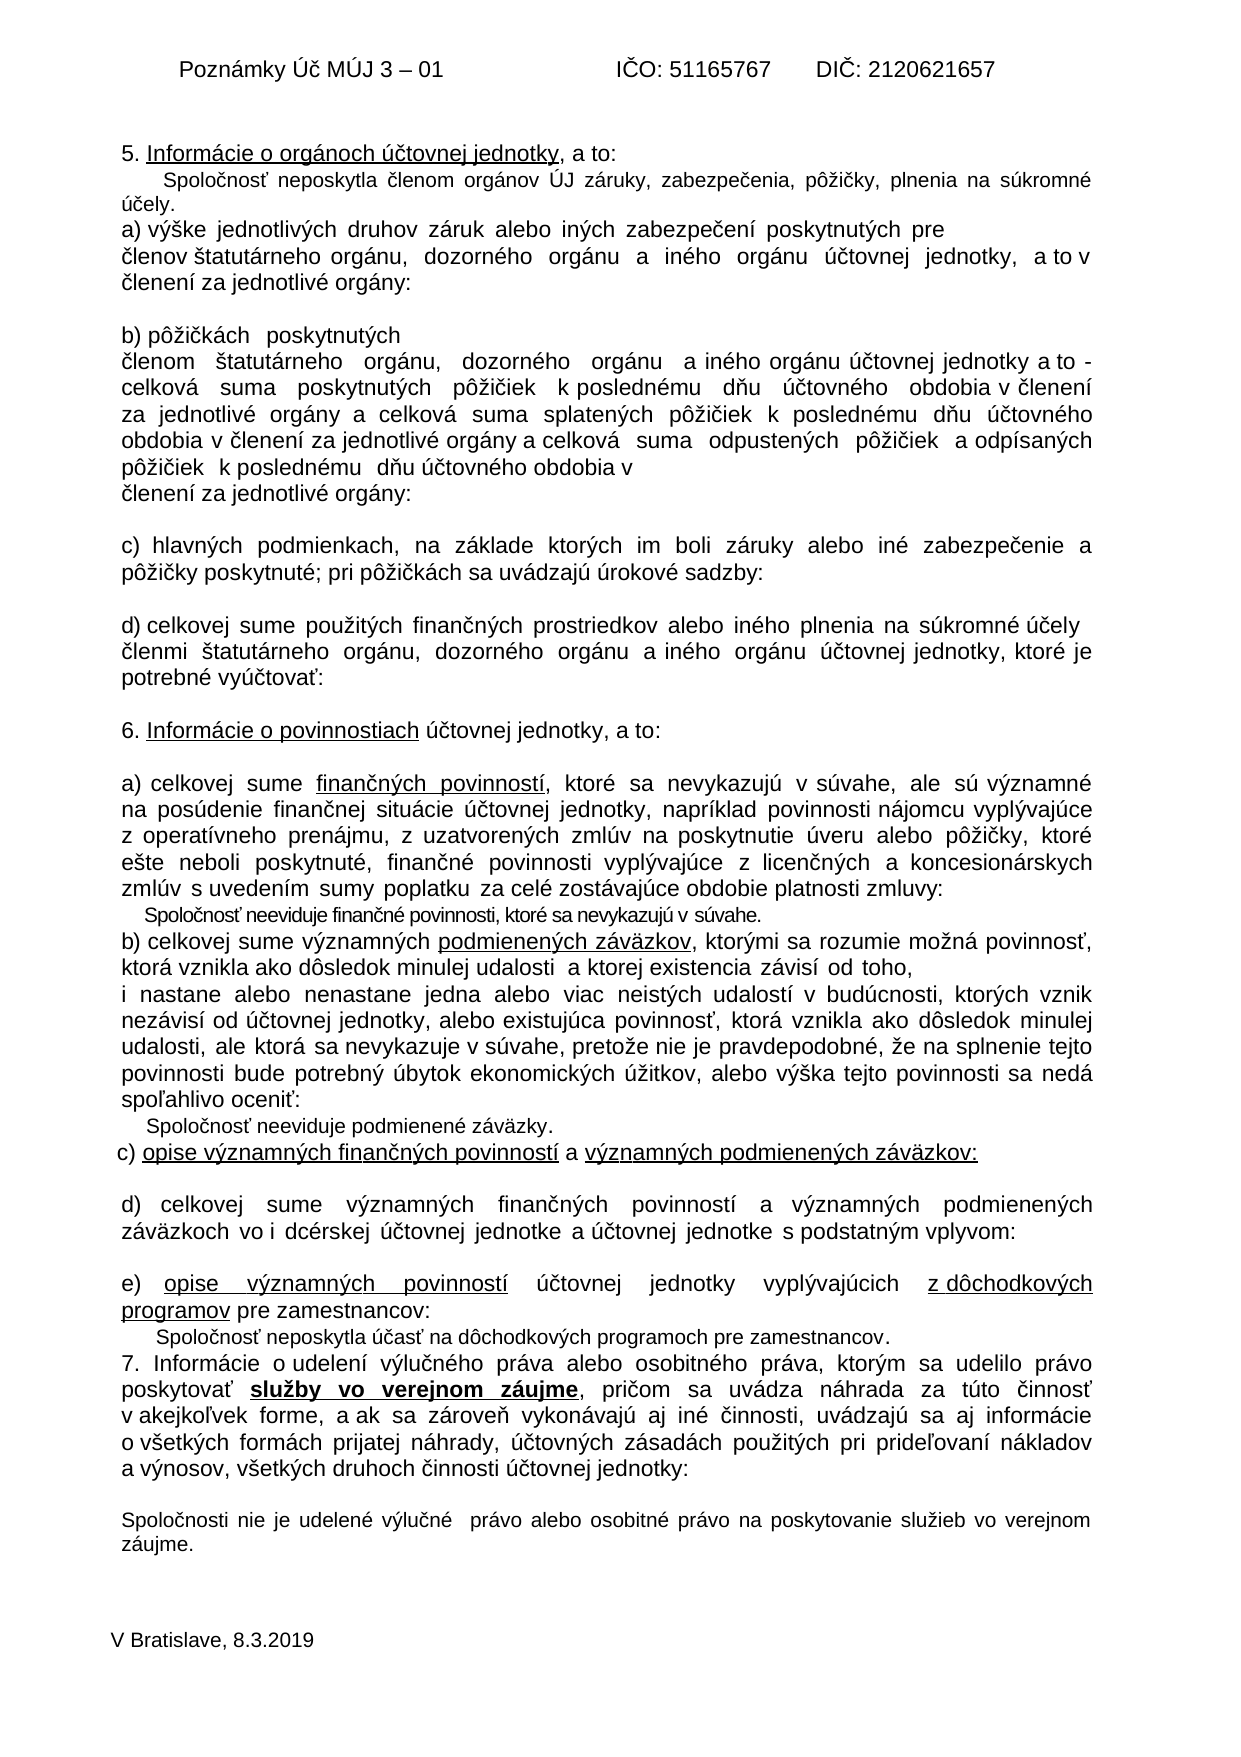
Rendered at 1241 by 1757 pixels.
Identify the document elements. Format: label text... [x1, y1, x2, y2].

text i nastane alebo nenastane jedna alebo viac neistých udalostí v budúcnosti, ktorých vznik nezávisí od účtovnej jednotky, alebo existujúca povinnosť, ktorá vznikla ako dôsledok minulej udalosti, ale ktorá sa nevykazuje v súvahe, pretože nie je pravdepodobné, že na splnenie tejto povinnosti bude potrebný úbytok ekonomických úžitkov, alebo výška tejto povinnosti sa nedá spoľahlivo oceniť: [121, 981, 1093, 1112]
text členmi štatutárneho orgánu, dozorného orgánu a iného orgánu účtovnej jednotky, ktoré je potrebné vyúčtovať: [121, 638, 1093, 691]
text Spoločnosť neposkytla členom orgánov ÚJ záruky, zabezpečenia, pôžičky, plnenia na súkromné účely. [121, 166, 1093, 216]
text Spoločnosť neposkytla účasť na dôchodkových programoch pre zamestnancov. [121, 1323, 1093, 1349]
text 7. Informácie o udelení výlučného práva alebo osobitného práva, ktorým sa udelilo právo poskytovať služby vo verejnom záujme, pričom sa uvádza náhrada za túto činnosť v akejkoľvek forme, a ak sa zároveň vykonávajú aj iné činnosti, uvádzajú sa aj informácie o všetkých formách prijatej náhrady, účtovných zásadách použitých pri prideľovaní nákladov a výnosov, všetkých druhoch činnosti účtovnej jednotky: [121, 1349, 1093, 1481]
text členom štatutárneho orgánu, dozorného orgánu a iného orgánu účtovnej jednotky a to - celková suma poskytnutých pôžičiek k poslednému dňu účtovného obdobia v členení za jednotlivé orgány a celková suma splatených pôžičiek k poslednému dňu účtovného obdobia v členení za jednotlivé orgány a celková suma odpustených pôžičiek a odpísaných pôžičiek k poslednému dňu účtovného obdobia v [121, 348, 1093, 480]
text a) celkovej sume finančných povinností, ktoré sa nevykazujú v súvahe, ale sú významné na posúdenie finančnej situácie účtovnej jednotky, napríklad povinnosti nájomcu vyplývajúce z operatívneho prenájmu, z uzatvorených zmlúv na poskytnutie úveru alebo pôžičky, ktoré ešte neboli poskytnuté, finančné povinnosti vyplývajúce z licenčných a koncesionárskych zmlúv s uvedením sumy poplatku za celé zostávajúce obdobie platnosti zmluvy: [121, 770, 1093, 901]
text členení za jednotlivé orgány: [121, 480, 1093, 506]
text e) opise významných povinností účtovnej jednotky vyplývajúcich z dôchodkových programov pre zamestnancov: [121, 1270, 1093, 1323]
text c) hlavných podmienkach, na základe ktorých im boli záruky alebo iné zabezpečenie a pôžičky poskytnuté; pri pôžičkách sa uvádzajú úrokové sadzby: [121, 532, 1093, 585]
text a) výške jednotlivých druhov záruk alebo iných zabezpečení poskytnutých pre [121, 216, 1093, 243]
text členení za jednotlivé orgány: [121, 269, 1093, 295]
text Spoločnosti nie je udelené výlučné právo alebo osobitné právo na poskytovanie služieb vo verejnom záujme. [121, 1508, 1093, 1556]
text členov štatutárneho orgánu, dozorného orgánu a iného orgánu účtovnej jednotky, a to v [121, 243, 1093, 269]
text c) opise významných finančných povinností a významných podmienených záväzkov: [110, 1139, 1093, 1165]
text Spoločnosť neeviduje podmienené záväzky. [121, 1112, 1093, 1139]
text V Bratislave, 8.3.2019 [110, 1627, 1093, 1651]
text 6. Informácie o povinnostiach účtovnej jednotky, a to: [121, 717, 1093, 743]
text d) celkovej sume významných finančných povinností a významných podmienených záväzkoch vo i dcérskej účtovnej jednotke a účtovnej jednotke s podstatným vplyvom: [121, 1191, 1093, 1244]
text b) pôžičkách poskytnutých [121, 322, 1093, 348]
text d) celkovej sume použitých finančných prostriedkov alebo iného plnenia na súkromné účely [121, 612, 1093, 638]
text 5. Informácie o orgánoch účtovnej jednotky, a to: [121, 139, 1093, 166]
text Spoločnosť neeviduje finančné povinnosti, ktoré sa nevykazujú v súvahe. [121, 901, 1093, 928]
text b) celkovej sume významných podmienených záväzkov, ktorými sa rozumie možná povinnosť, ktorá vznikla ako dôsledok minulej udalosti a ktorej existencia závisí od toho, [121, 928, 1093, 981]
